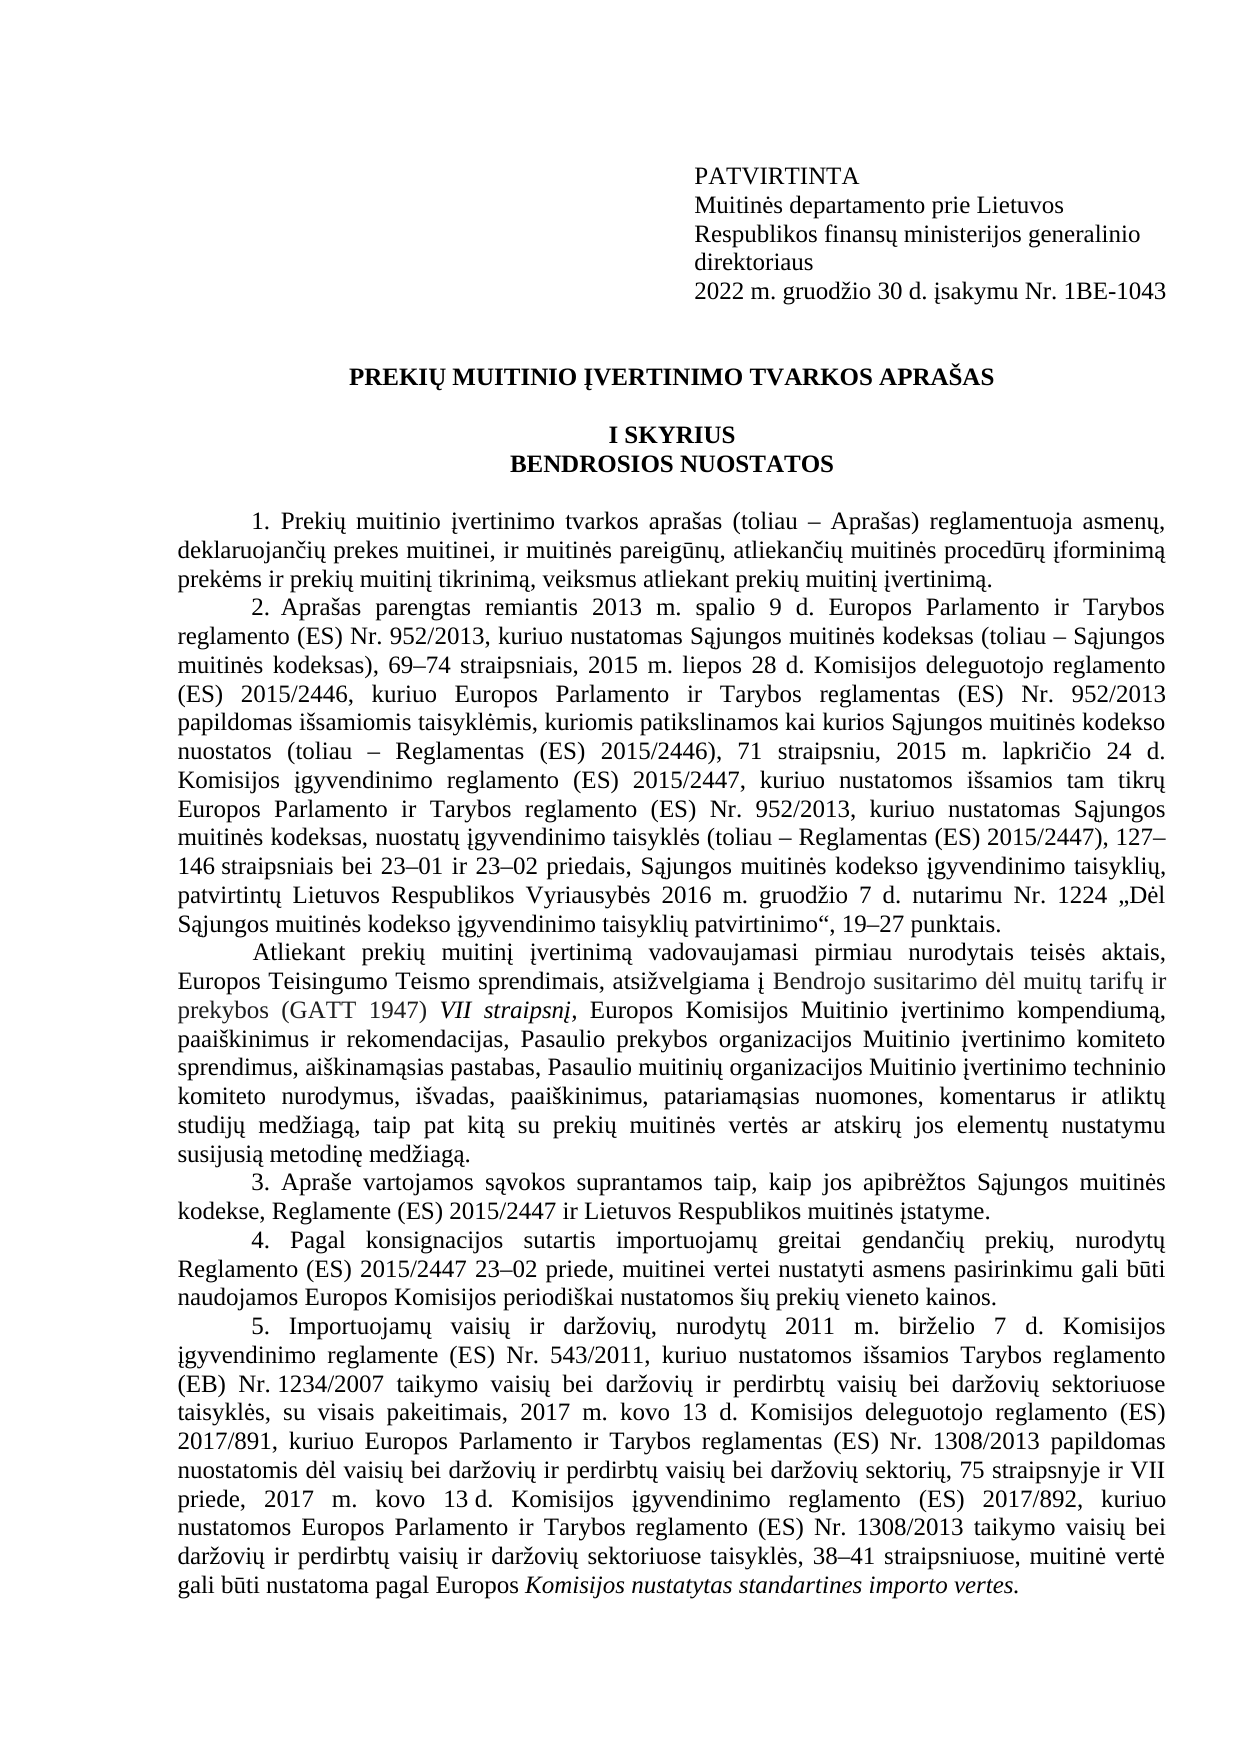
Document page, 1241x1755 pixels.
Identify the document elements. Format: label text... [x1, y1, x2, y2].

text 4. Pagal konsignacijos sutartis importuojamų greitai gendančių prekių, nurodytų Reglamento (ES) 2015/2447 23–02 priede, muitinei vertei nustatyti asmens pasirinkimu gali būti naudojamos Europos Komisijos periodiškai nustatomos šių prekių vieneto kainos. [177, 1225, 1167, 1311]
text 5. Importuojamų vaisių ir daržovių, nurodytų 2011 m. birželio 7 d. Komisijos įgyvendinimo reglamente (ES) Nr. 543/2011, kuriuo nustatomos išsamios Tarybos reglamento (EB) Nr. 1234/2007 taikymo vaisių bei daržovių ir perdirbtų vaisių bei daržovių sektoriuose taisyklės, su visais pakeitimais, 2017 m. kovo 13 d. Komisijos deleguotojo reglamento (ES) 2017/891, kuriuo Europos Parlamento ir Tarybos reglamentas (ES) Nr. 1308/2013 papildomas nuostatomis dėl vaisių bei daržovių ir perdirbtų vaisių bei daržovių sektorių, 75 straipsnyje ir VII priede, 2017 m. kovo 13 d. Komisijos įgyvendinimo reglamento (ES) 2017/892, kuriuo nustatomos Europos Parlamento ir Tarybos reglamento (ES) Nr. 1308/2013 taikymo vaisių bei daržovių ir perdirbtų vaisių ir daržovių sektoriuose taisyklės, 38–41 straipsniuose, muitinė vertė gali būti nustatoma pagal Europos Komisijos nustatytas standartines importo vertes. [177, 1311, 1167, 1599]
text PATVIRTINTA [177, 161, 1167, 190]
text Atliekant prekių muitinį įvertinimą vadovaujamasi pirmiau nurodytais teisės aktais, Europos Teisingumo Teismo sprendimais, atsižvelgiama į Bendrojo susitarimo dėl muitų tarifų ir prekybos (GATT 1947) VII straipsnį, Europos Komisijos Muitinio įvertinimo kompendiumą, paaiškinimus ir rekomendacijas, Pasaulio prekybos organizacijos Muitinio įvertinimo komiteto sprendimus, aiškinamąsias pastabas, Pasaulio muitinių organizacijos Muitinio įvertinimo techninio komiteto nurodymus, išvadas, paaiškinimus, patariamąsias nuomones, komentarus ir atliktų studijų medžiagą, taip pat kitą su prekių muitinės vertės ar atskirų jos elementų nustatymu susijusią metodinę medžiagą. [177, 937, 1167, 1167]
text I SKYRIUS [177, 420, 1167, 449]
text Muitinės departamento prie Lietuvos [694, 190, 1167, 219]
text 2022 m. gruodžio 30 d. įsakymu Nr. 1BE-1043 [694, 276, 1167, 305]
text 2. Aprašas parengtas remiantis 2013 m. spalio 9 d. Europos Parlamento ir Tarybos reglamento (ES) Nr. 952/2013, kuriuo nustatomas Sąjungos muitinės kodeksas (toliau – Sąjungos muitinės kodeksas), 69–74 straipsniais, 2015 m. liepos 28 d. Komisijos deleguotojo reglamento (ES) 2015/2446, kuriuo Europos Parlamento ir Tarybos reglamentas (ES) Nr. 952/2013 papildomas išsamiomis taisyklėmis, kuriomis patikslinamos kai kurios Sąjungos muitinės kodekso nuostatos (toliau – Reglamentas (ES) 2015/2446), 71 straipsniu, 2015 m. lapkričio 24 d. Komisijos įgyvendinimo reglamento (ES) 2015/2447, kuriuo nustatomos išsamios tam tikrų Europos Parlamento ir Tarybos reglamento (ES) Nr. 952/2013, kuriuo nustatomas Sąjungos muitinės kodeksas, nuostatų įgyvendinimo taisyklės (toliau – Reglamentas (ES) 2015/2447), 127–146 straipsniais bei 23–01 ir 23–02 priedais, Sąjungos muitinės kodekso įgyvendinimo taisyklių, patvirtintų Lietuvos Respublikos Vyriausybės 2016 m. gruodžio 7 d. nutarimu Nr. 1224 „Dėl Sąjungos muitinės kodekso įgyvendinimo taisyklių patvirtinimo“, 19–27 punktais. [177, 592, 1167, 937]
text Respublikos finansų ministerijos generalinio [694, 219, 1167, 247]
text BENDROSIOS NUOSTATOS [177, 449, 1167, 477]
text 3. Apraše vartojamos sąvokos suprantamos taip, kaip jos apibrėžtos Sąjungos muitinės kodekse, Reglamente (ES) 2015/2447 ir Lietuvos Respublikos muitinės įstatyme. [177, 1167, 1167, 1225]
text PREKIŲ MUITINIO ĮVERTINIMO TVARKOS APRAŠAS [177, 362, 1167, 391]
text direktoriaus [694, 247, 1167, 276]
text 1. Prekių muitinio įvertinimo tvarkos aprašas (toliau – Aprašas) reglamentuoja asmenų, deklaruojančių prekes muitinei, ir muitinės pareigūnų, atliekančių muitinės procedūrų įforminimą prekėms ir prekių muitinį tikrinimą, veiksmus atliekant prekių muitinį įvertinimą. [177, 506, 1167, 592]
